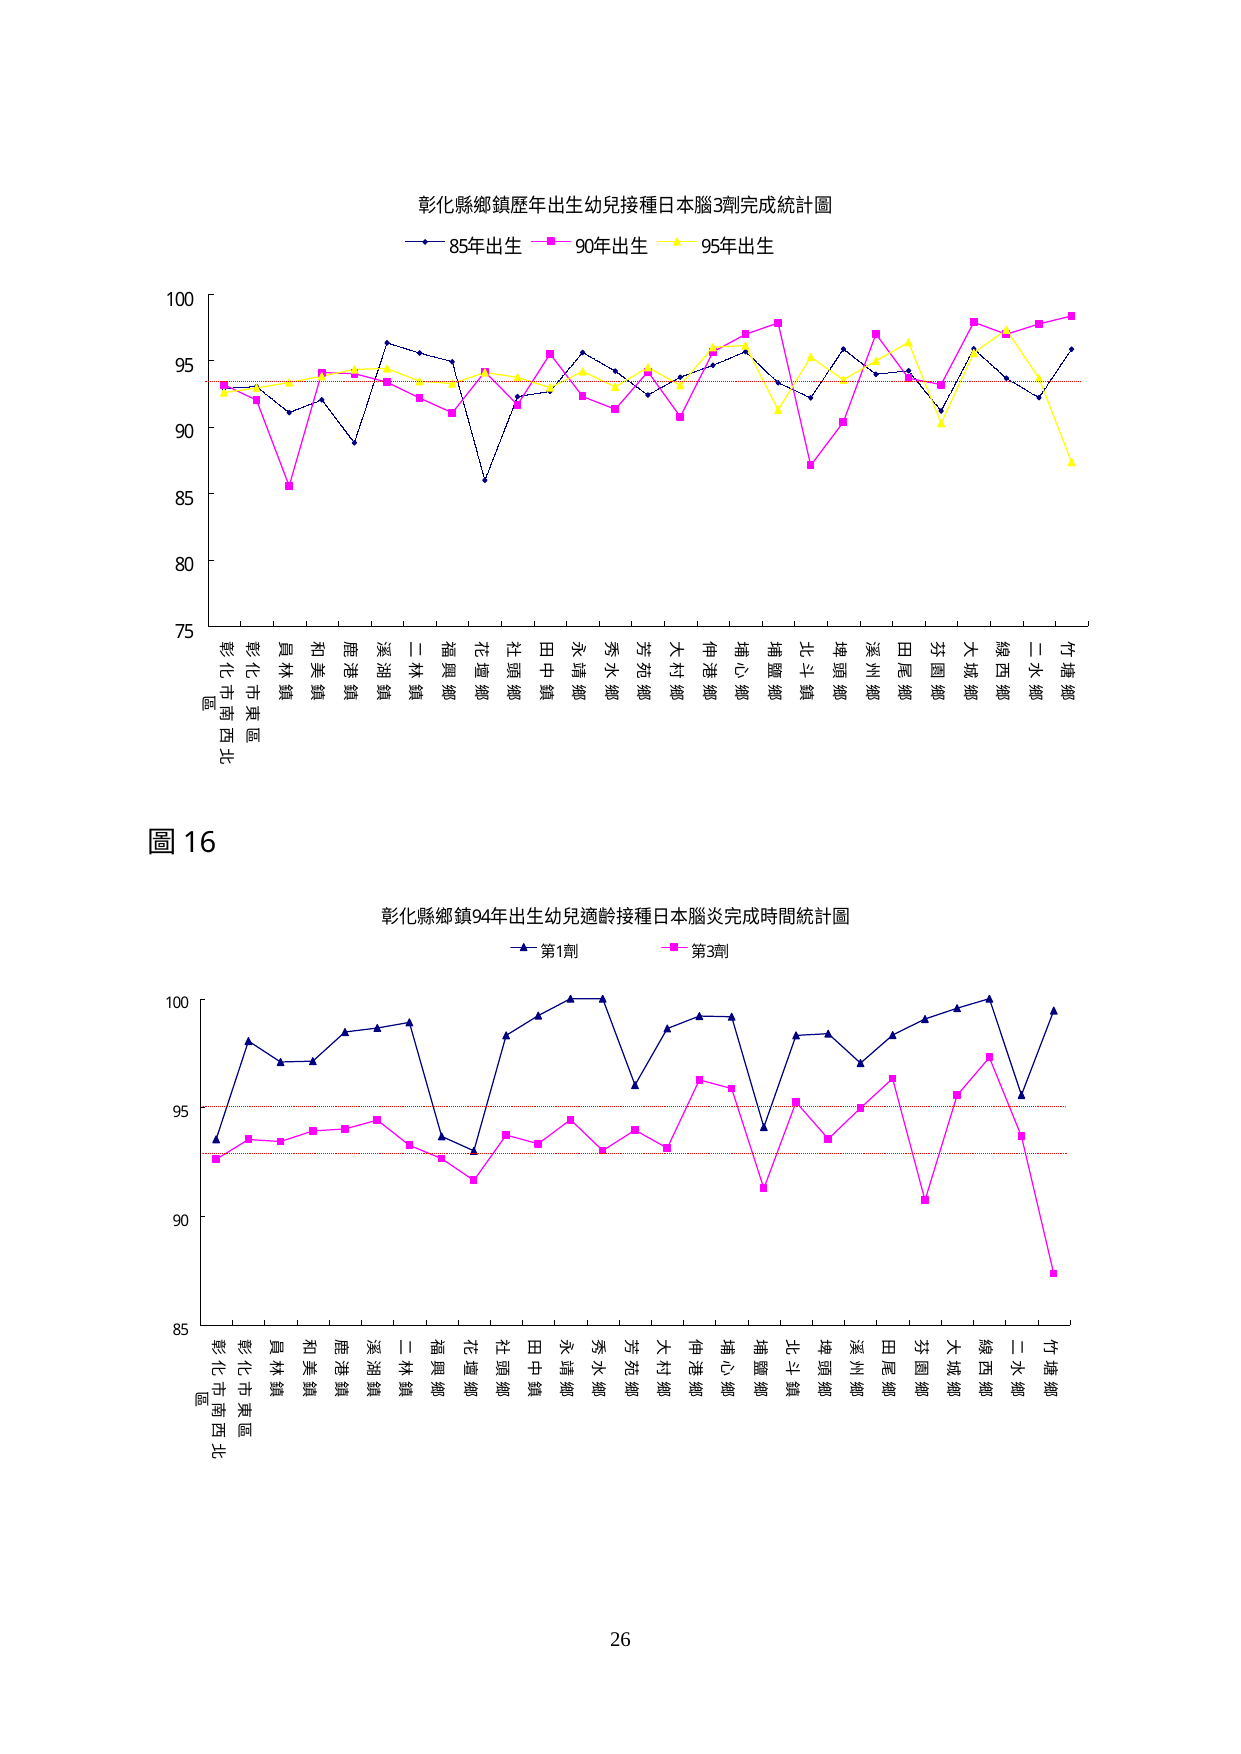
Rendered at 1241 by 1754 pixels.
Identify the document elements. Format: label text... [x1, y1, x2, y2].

text 圖16 [148, 802, 1092, 877]
